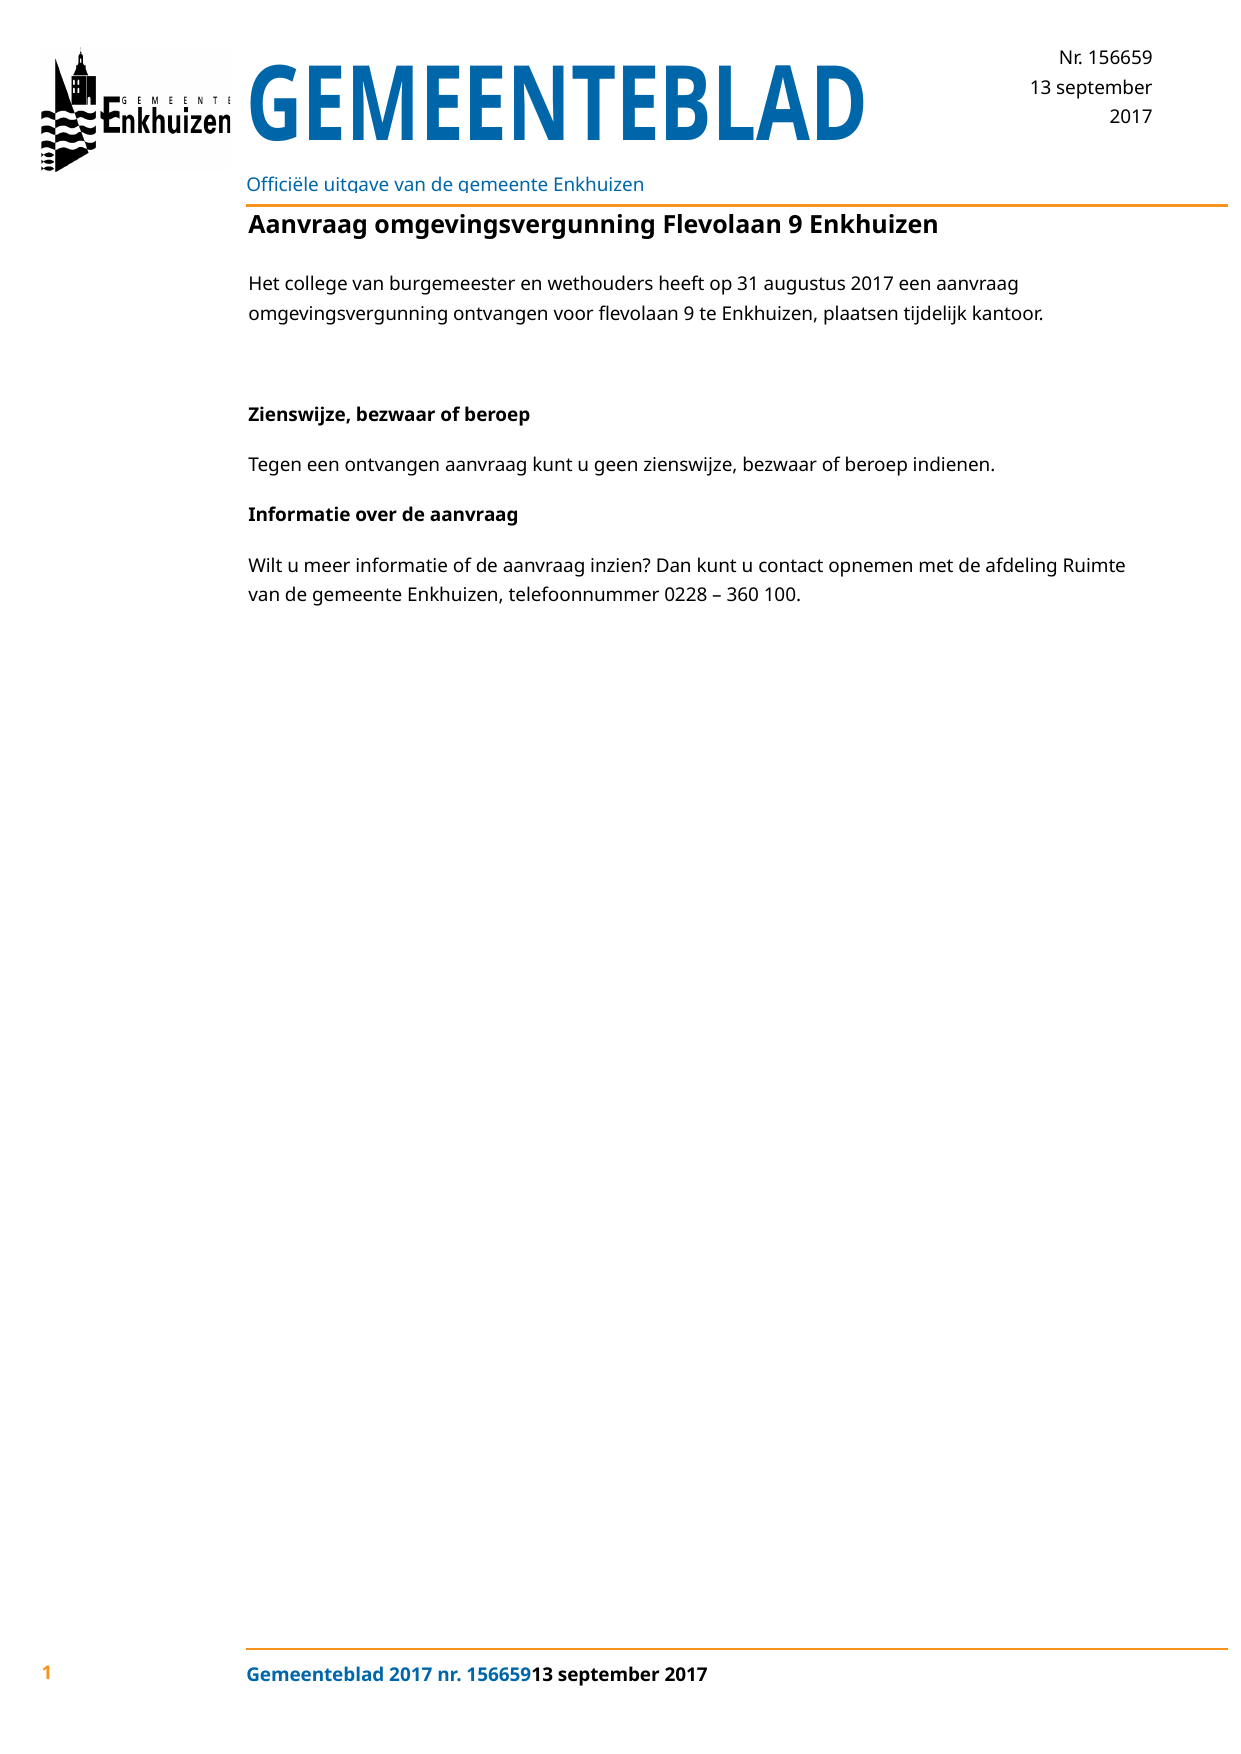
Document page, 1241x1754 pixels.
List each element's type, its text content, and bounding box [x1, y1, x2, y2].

text Het college van burgemeester en wethouders heeft op 31 augustus 2017 een aanvraag omgevingsvergunning ontvangen voor flevolaan 9 te Enkhuizen, plaatsen tijdelijk kantoor. [248, 270, 1152, 326]
text Informatie over de aanvraag [248, 502, 1152, 527]
text Zienswijze, bezwaar of beroep [248, 401, 1152, 426]
text Wilt u meer informatie of de aanvraag inzien? Dan kunt u contact opnemen met de afdeling Ruimte van de gemeente Enkhuizen, telefoonnummer 0228 – 360 100. [248, 552, 1152, 607]
picture [41, 47, 231, 172]
text Tegen een ontvangen aanvraag kunt u geen zienswijze, bezwaar of beroep indienen. [248, 451, 1152, 477]
text Aanvraag omgevingsvergunning Flevolaan 9 Enkhuizen [248, 207, 1152, 241]
